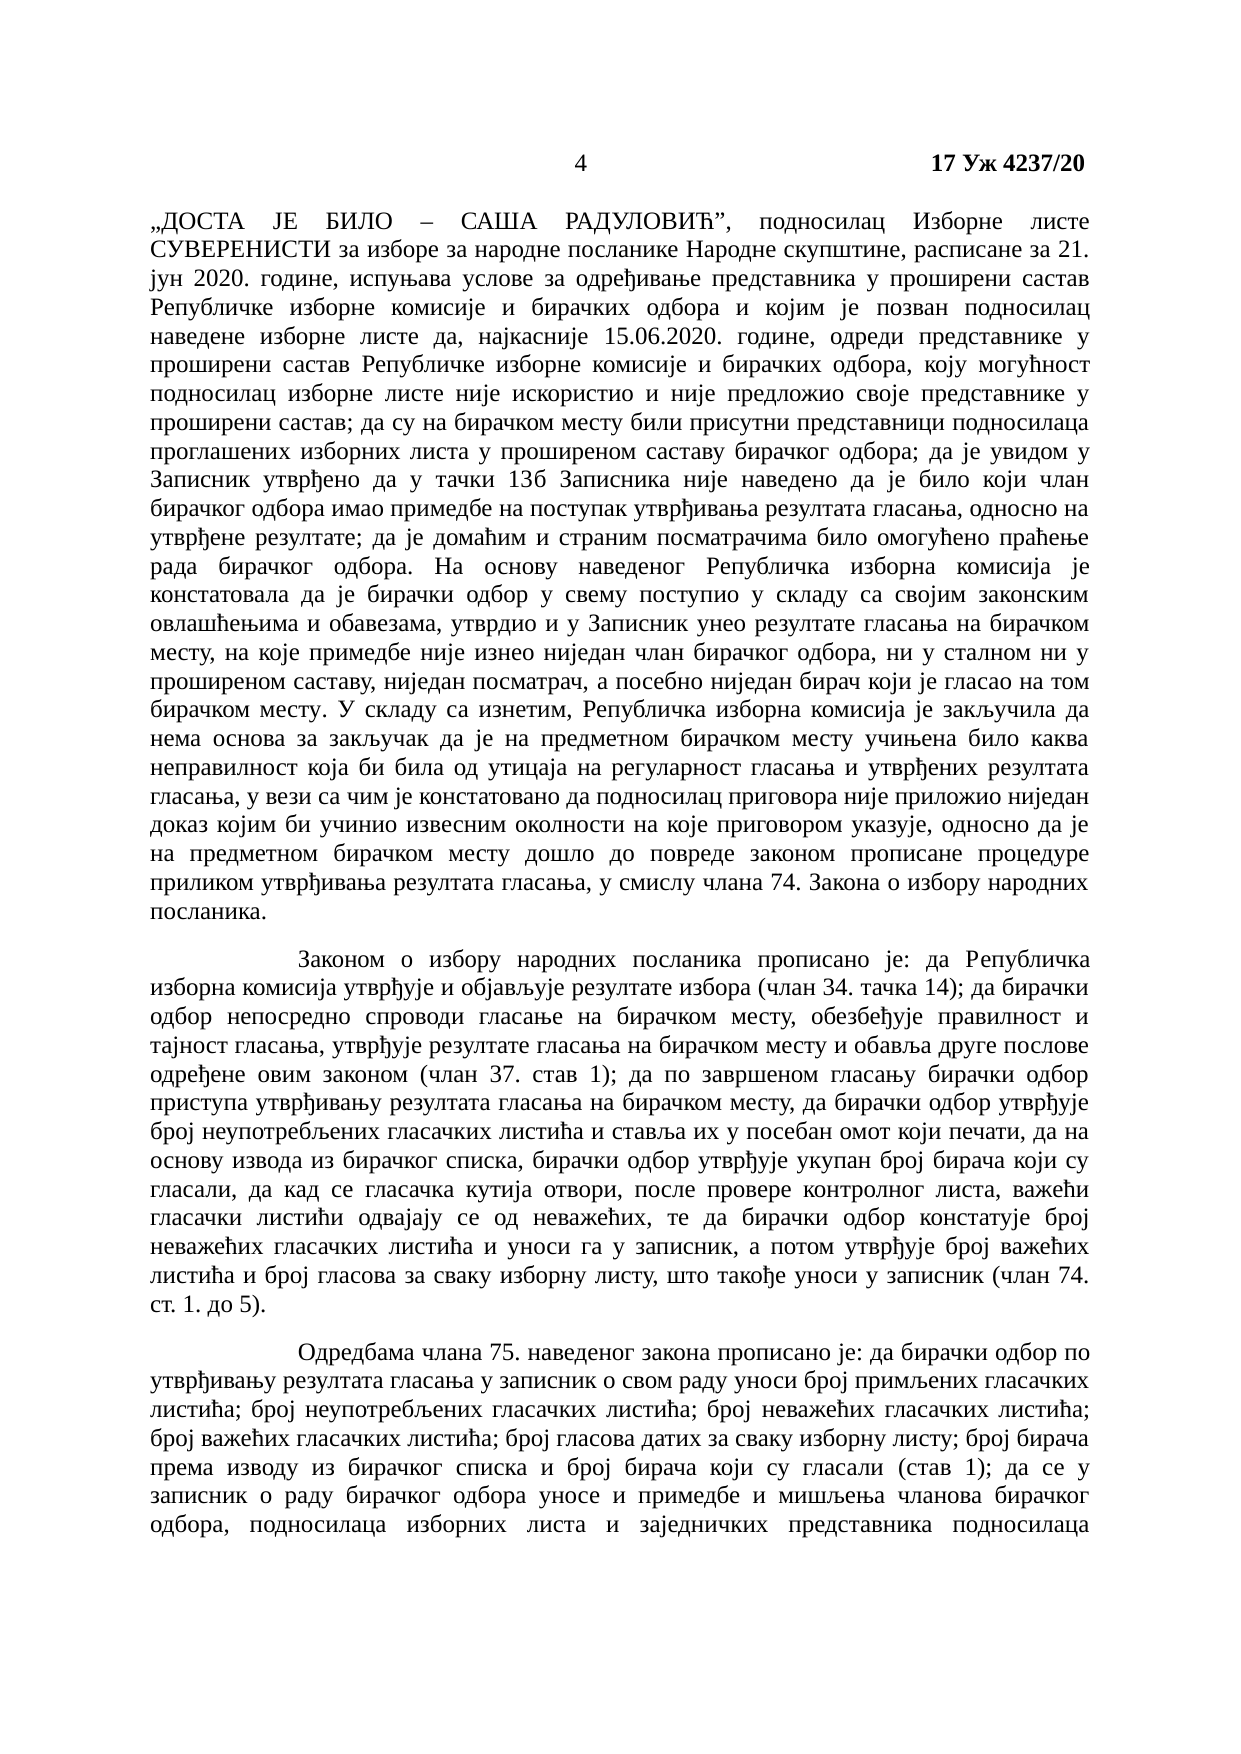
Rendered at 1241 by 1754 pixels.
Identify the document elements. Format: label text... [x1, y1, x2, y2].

text Одредбама члана 75. наведеног закона прописано је: да бирачки одбор по утврђивању резултата гласања у записник о свом раду уноси број примљених гласачких листића; број неупотребљених гласачких листића; број неважећих гласачких листића; број важећих гласачких листића; број гласова датих за сваку изборну листу; број бирача према изводу из бирачког списка и број бирача који су гласали (став 1); да се у записник о раду бирачког одбора уносе и примедбе и мишљења чланова бирачког одбора, подносилаца изборних листа и заједничких представника подносилаца [150, 1337, 1090, 1538]
text „ДОСТА ЈЕ БИЛО – САША РАДУЛОВИЋ”, подносилац Изборне листе СУВЕРЕНИСТИ за изборе за народне посланике Народне скупштине, расписане за 21. јун 2020. године, испуњава услове за одређивање представника у проширени састав Републичке изборне комисије и бирачких одбора и којим је позван подносилац наведене изборне листе да, најкасније 15.06.2020. године, одреди представнике у проширени састав Републичке изборне комисије и бирачких одбора, коју могућност подносилац изборне листе није искористио и није предложио своје представнике у проширени састав; да су на бирачком месту били присутни представници подносилаца проглашених изборних листа у проширеном саставу бирачког одбора; да је увидом у Записник утврђено да у тачки 13б Записника није наведено да је било који члан бирачког одбора имао примедбе на поступак утврђивања резултата гласања, односно на утврђене резултате; да је домаћим и страним посматрачима било омогућено праћење рада бирачког одбора. На основу наведеног Републичка изборна комисија је констатовала да је бирачки одбор у свему поступио у складу са својим законским овлашћењима и обавезама, утврдио и у Записник унео резултате гласања на бирачком месту, на које примедбе није изнео ниједан члан бирачког одбора, ни у сталном ни у проширеном саставу, ниједан посматрач, а посебно ниједан бирач који је гласао на том бирачком месту. У складу са изнетим, Републичка изборна комисија је закључила да нема основа за закључак да је на предметном бирачком месту учињена било каква неправилност која би била од утицаја на регуларност гласања и утврђених резултата гласања, у вези са чим је констатовано да подносилац приговора није приложио ниједан доказ којим би учинио извесним околности на које приговором указује, односно да је на предметном бирачком месту дошло до повреде законом прописане процедуре приликом утврђивања резултата гласања, у смислу члана 74. Закона о избору народних посланика. [150, 206, 1090, 924]
text Законом о избору народних посланика прописано је: да Републичка изборна комисија утврђује и објављује резултате избора (члан 34. тачка 14); да бирачки одбор непосредно спроводи гласање на бирачком месту, обезбеђује правилност и тајност гласања, утврђује резултате гласања на бирачком месту и обавља друге послове одређене овим законом (члан 37. став 1); да по завршеном гласању бирачки одбор приступа утврђивању резултата гласања на бирачком месту, да бирачки одбор утврђује број неупотребљених гласачких листића и ставља их у посебан омот који печати, да на основу извода из бирачког списка, бирачки одбор утврђује укупан број бирача који су гласали, да кад се гласачка кутија отвори, после провере контролног листа, важећи гласачки листићи одвајају се од неважећих, те да бирачки одбор констатује број неважећих гласачких листића и уноси га у записник, а потом утврђује број важећих листића и број гласова за сваку изборну листу, што такође уноси у записник (члан 74. ст. 1. до 5). [150, 944, 1090, 1317]
